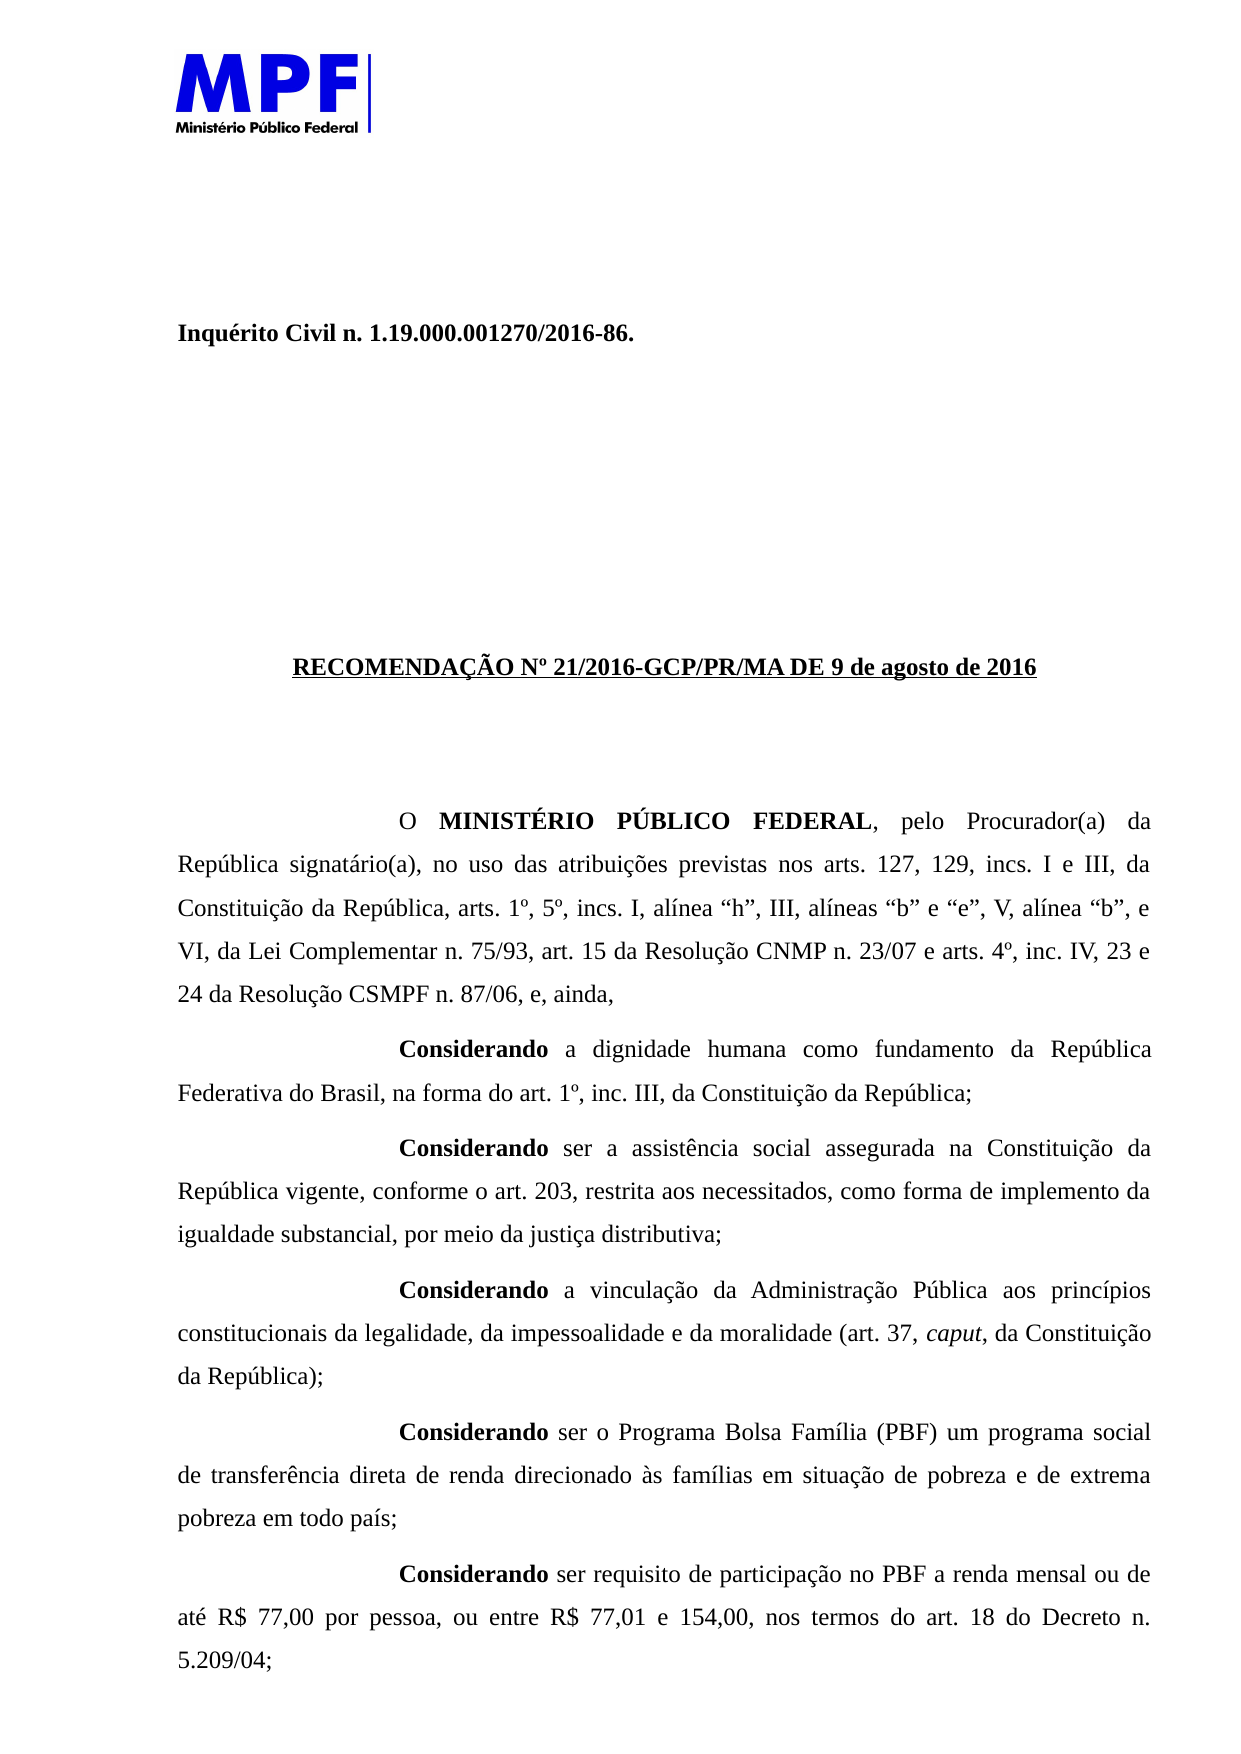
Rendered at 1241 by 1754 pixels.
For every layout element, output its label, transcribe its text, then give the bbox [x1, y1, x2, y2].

text Considerando a vinculação da Administração Pública aos princípios constitucionais da legalidade, da impessoalidade e da moralidade (art. 37, caput, da Constituição da República); [177, 1275, 1152, 1390]
text O MINISTÉRIO PÚBLICO FEDERAL, pelo Procurador(a) da República signatário(a), no uso das atribuições previstas nos arts. 127, 129, incs. I e III, da Constituição da República, arts. 1º, 5º, incs. I, alínea “h”, III, alíneas “b” e “e”, V, alínea “b”, e VI, da Lei Complementar n. 75/93, art. 15 da Resolução CNMP n. 23/07 e arts. 4º, inc. IV, 23 e 24 da Resolução CSMPF n. 87/06, e, ainda, [177, 806, 1152, 1008]
text Inquérito Civil n. 1.19.000.001270/2016-86. [177, 318, 1152, 347]
text Considerando ser a assistência social assegurada na Constituição da República vigente, conforme o art. 203, restrita aos necessitados, como forma de implemento da igualdade substancial, por meio da justiça distributiva; [177, 1133, 1152, 1248]
subtitle RECOMENDAÇÃO Nº 21/2016-GCP/PR/MA DE 9 de agosto de 2016 [177, 652, 1152, 681]
text Considerando ser o Programa Bolsa Família (PBF) um programa social de transferência direta de renda direcionado às famílias em situação de pobreza e de extrema pobreza em todo país; [177, 1417, 1152, 1532]
text Considerando ser requisito de participação no PBF a renda mensal ou de até R$ 77,00 por pessoa, ou entre R$ 77,01 e 154,00, nos termos do art. 18 do Decreto n. 5.209/04; [177, 1559, 1152, 1674]
picture [173, 49, 374, 138]
text Considerando a dignidade humana como fundamento da República Federativa do Brasil, na forma do art. 1º, inc. III, da Constituição da República; [177, 1034, 1152, 1106]
